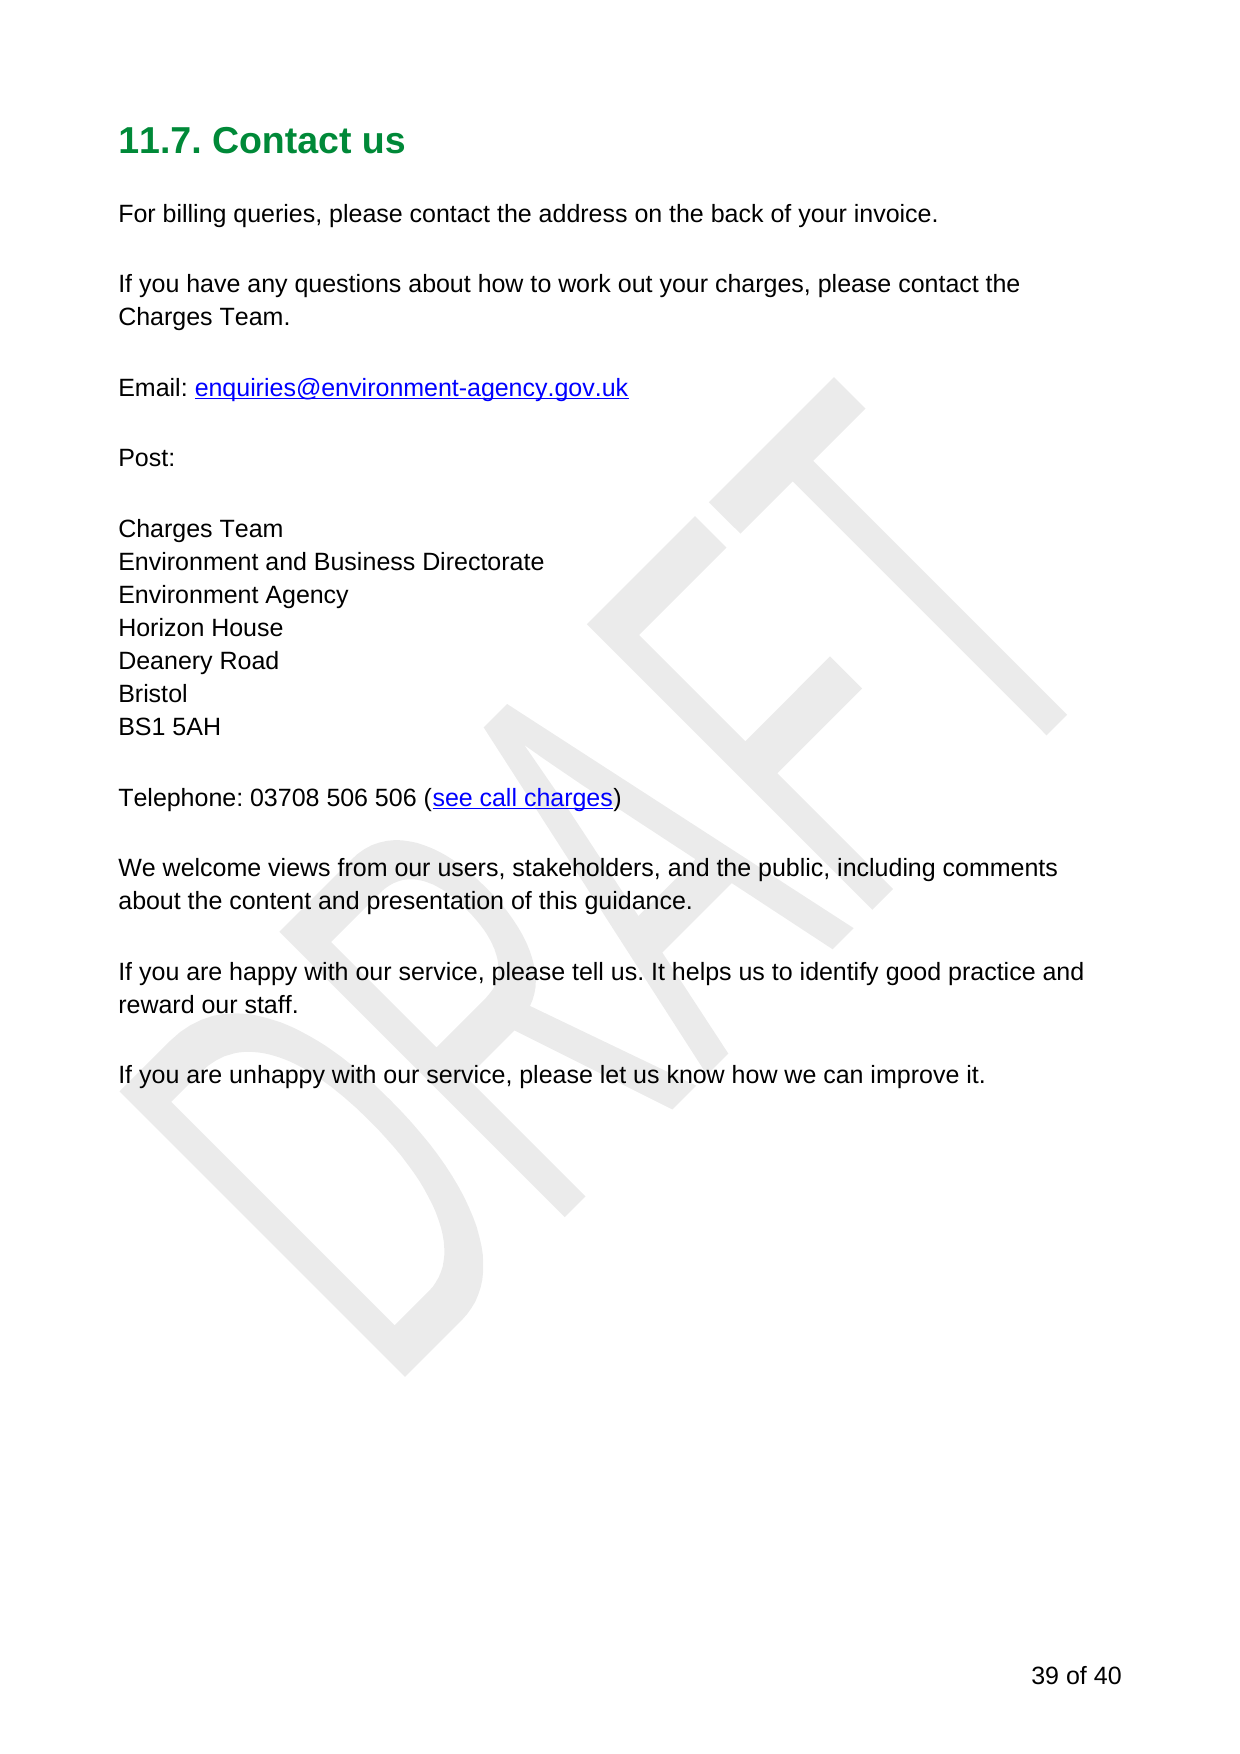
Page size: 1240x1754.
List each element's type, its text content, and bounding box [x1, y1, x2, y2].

text If you are unhappy with our service, please let us know how we can improve it. [645, 1060, 1121, 1089]
text If you are happy with our service, please tell us. It helps us to identify good practice and reward our staff. [118, 957, 364, 1018]
text Email: enquiries@environment-agency.gov.uk [118, 373, 1121, 402]
text [815, 443, 1121, 472]
text If you are unhappy with our service, please let us know how we can improve it. [347, 1060, 435, 1089]
text We welcome views from our users, stakeholders, and the public, including comments about the content and presentation of this guidance. [598, 853, 694, 908]
text Charges Team Environment and Business Directorate Environment Agency Horizon House Deanery Road Bristol BS1 5AH [118, 514, 1121, 741]
text Telephone: 03708 506 506 (see call charges) [118, 782, 536, 811]
text If you are happy with our service, please tell us. It helps us to identify good practice and reward our staff. [531, 957, 669, 1018]
text Telephone: 03708 506 506 (see call charges) [551, 782, 615, 811]
text We welcome views from our users, stakeholders, and the public, including comments about the content and presentation of this guidance. [444, 853, 603, 915]
text If you are unhappy with our service, please let us know how we can improve it. [470, 1060, 629, 1089]
subtitle 11.7. Contact us [118, 118, 1121, 161]
text We welcome views from our users, stakeholders, and the public, including comments about the content and presentation of this guidance. [118, 853, 357, 915]
text If you are happy with our service, please tell us. It helps us to identify good practice and reward our staff. [666, 957, 1121, 1018]
text If you are happy with our service, please tell us. It helps us to identify good practice and reward our staff. [348, 957, 498, 1018]
text Post: [118, 443, 767, 472]
text If you have any questions about how to work out your charges, please contact the Charges Team. [118, 269, 1121, 331]
text Telephone: 03708 506 506 (see call charges) [788, 782, 1121, 811]
text Telephone: 03708 506 506 (see call charges) [630, 782, 772, 811]
text If you are unhappy with our service, please let us know how we can improve it. [186, 1060, 332, 1089]
text We welcome views from our users, stakeholders, and the public, including comments about the content and presentation of this guidance. [360, 880, 470, 915]
text For billing queries, please contact the address on the back of your invoice. [118, 199, 1121, 227]
text We welcome views from our users, stakeholders, and the public, including comments about the content and presentation of this guidance. [740, 853, 1121, 915]
